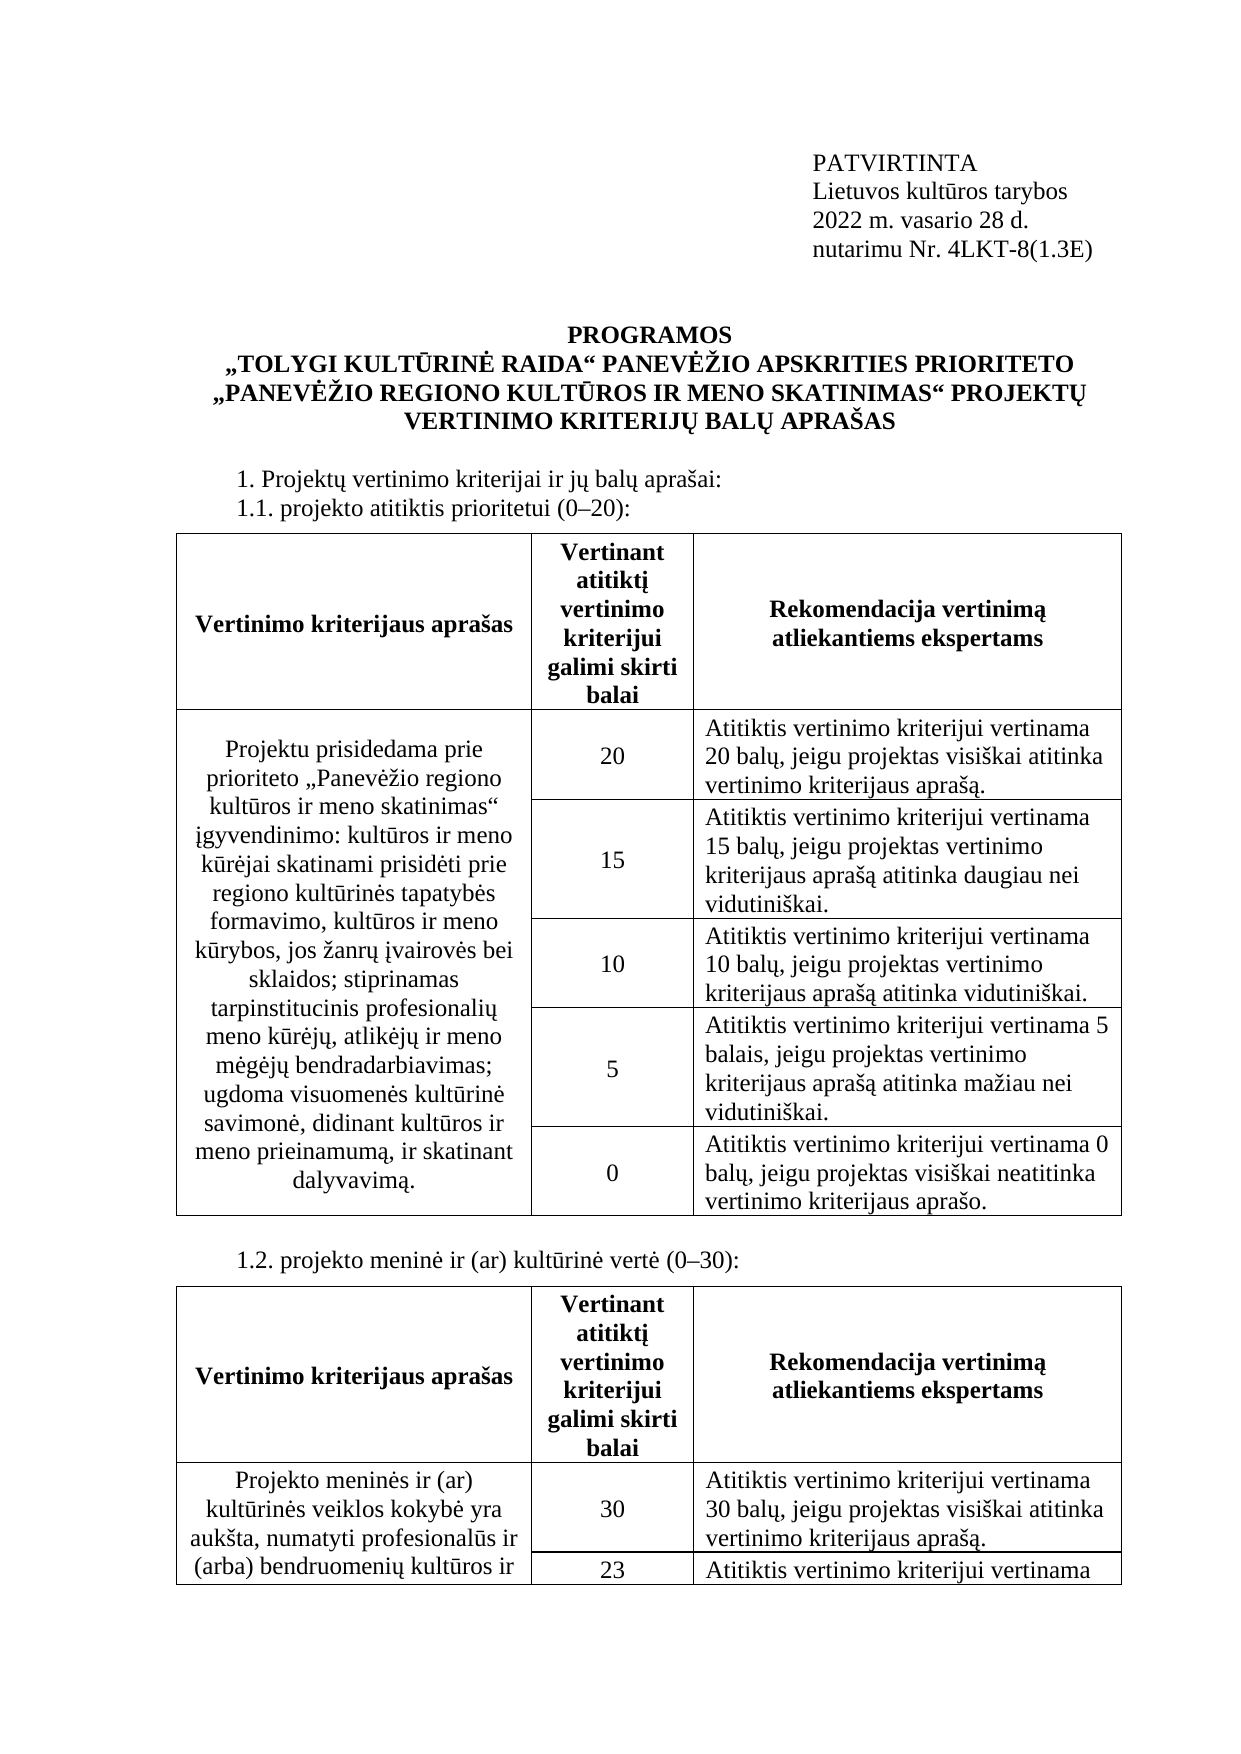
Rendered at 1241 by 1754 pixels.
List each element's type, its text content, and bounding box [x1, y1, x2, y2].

table_cell Atitiktis vertinimo kriterijui vertinama 20 balų, jeigu projektas visiškai atitinka vertinimo kriterijaus aprašą. [694, 710, 1121, 799]
table_header Vertinant atitiktį vertinimo kriterijui galimi skirti balai [532, 1287, 693, 1462]
table_header Rekomendacija vertinimą atliekantiems ekspertams [694, 1287, 1121, 1462]
table_cell Atitiktis vertinimo kriterijui vertinama 5 balais, jeigu projektas vertinimo kriterijaus aprašą atitinka mažiau nei vidutiniškai. [694, 1008, 1121, 1126]
text PROGRAMOS [177, 320, 1122, 349]
table_cell 10 [532, 919, 693, 1007]
table_header Vertinant atitiktį vertinimo kriterijui galimi skirti balai [532, 534, 693, 709]
table_cell 23 [532, 1553, 693, 1583]
table_cell 20 [532, 710, 693, 799]
text 1. Projektų vertinimo kriterijai ir jų balų aprašai: [177, 464, 1122, 493]
text 2022 m. vasario 28 d. [812, 205, 1122, 234]
table_header Vertinimo kriterijaus aprašas [177, 1287, 531, 1462]
table_header Vertinimo kriterijaus aprašas [177, 534, 531, 709]
table_cell Atitiktis vertinimo kriterijui vertinama 0 balų, jeigu projektas visiškai neatitinka vertinimo kriterijaus aprašo. [694, 1127, 1121, 1215]
text „TOLYGI KULTŪRINĖ RAIDA“ PANEVĖŽIO APSKRITIES PRIORITETO „PANEVĖŽIO REGIONO KULTŪROS IR MENO SKATINIMAS“ PROJEKTŲ VERTINIMO KRITERIJŲ BALŲ APRAŠAS [177, 349, 1122, 435]
text nutarimu Nr. 4LKT-8(1.3E) [812, 234, 1122, 263]
table_cell Atitiktis vertinimo kriterijui vertinama 15 balų, jeigu projektas vertinimo kriterijaus aprašą atitinka daugiau nei vidutiniškai. [694, 800, 1121, 917]
table_cell Atitiktis vertinimo kriterijui vertinama 10 balų, jeigu projektas vertinimo kriterijaus aprašą atitinka vidutiniškai. [694, 919, 1121, 1007]
table_cell Projekto meninės ir (ar) kultūrinės veiklos kokybė yra aukšta, numatyti profesionalūs ir (arba) bendruomenių kultūros ir [177, 1463, 531, 1583]
table_cell 30 [532, 1463, 693, 1551]
table_header Rekomendacija vertinimą atliekantiems ekspertams [694, 534, 1121, 709]
text 1.1. projekto atitiktis prioritetui (0–20): [177, 493, 1122, 521]
table_cell 15 [532, 800, 693, 917]
table_cell 5 [532, 1008, 693, 1126]
text 1.2. projekto meninė ir (ar) kultūrinė vertė (0–30): [177, 1245, 1122, 1274]
text PATVIRTINTA [812, 148, 1122, 176]
table_cell 0 [532, 1127, 693, 1215]
table_cell Atitiktis vertinimo kriterijui vertinama 30 balų, jeigu projektas visiškai atitinka vertinimo kriterijaus aprašą. [694, 1463, 1121, 1551]
text Lietuvos kultūros tarybos [812, 176, 1122, 205]
table_cell Atitiktis vertinimo kriterijui vertinama [694, 1553, 1121, 1583]
table_cell Projektu prisidedama prie prioriteto „Panevėžio regiono kultūros ir meno skatinimas“ įgyvendinimo: kultūros ir meno kūrėjai skatinami prisidėti prie regiono kultūrinės tapatybės formavimo, kultūros ir meno kūrybos, jos žanrų įvairovės bei sklaidos; stiprinamas tarpinstitucinis profesionalių meno kūrėjų, atlikėjų ir meno mėgėjų bendradarbiavimas; ugdoma visuomenės kultūrinė savimonė, didinant kultūros ir meno prieinamumą, ir skatinant dalyvavimą. [177, 710, 531, 1215]
